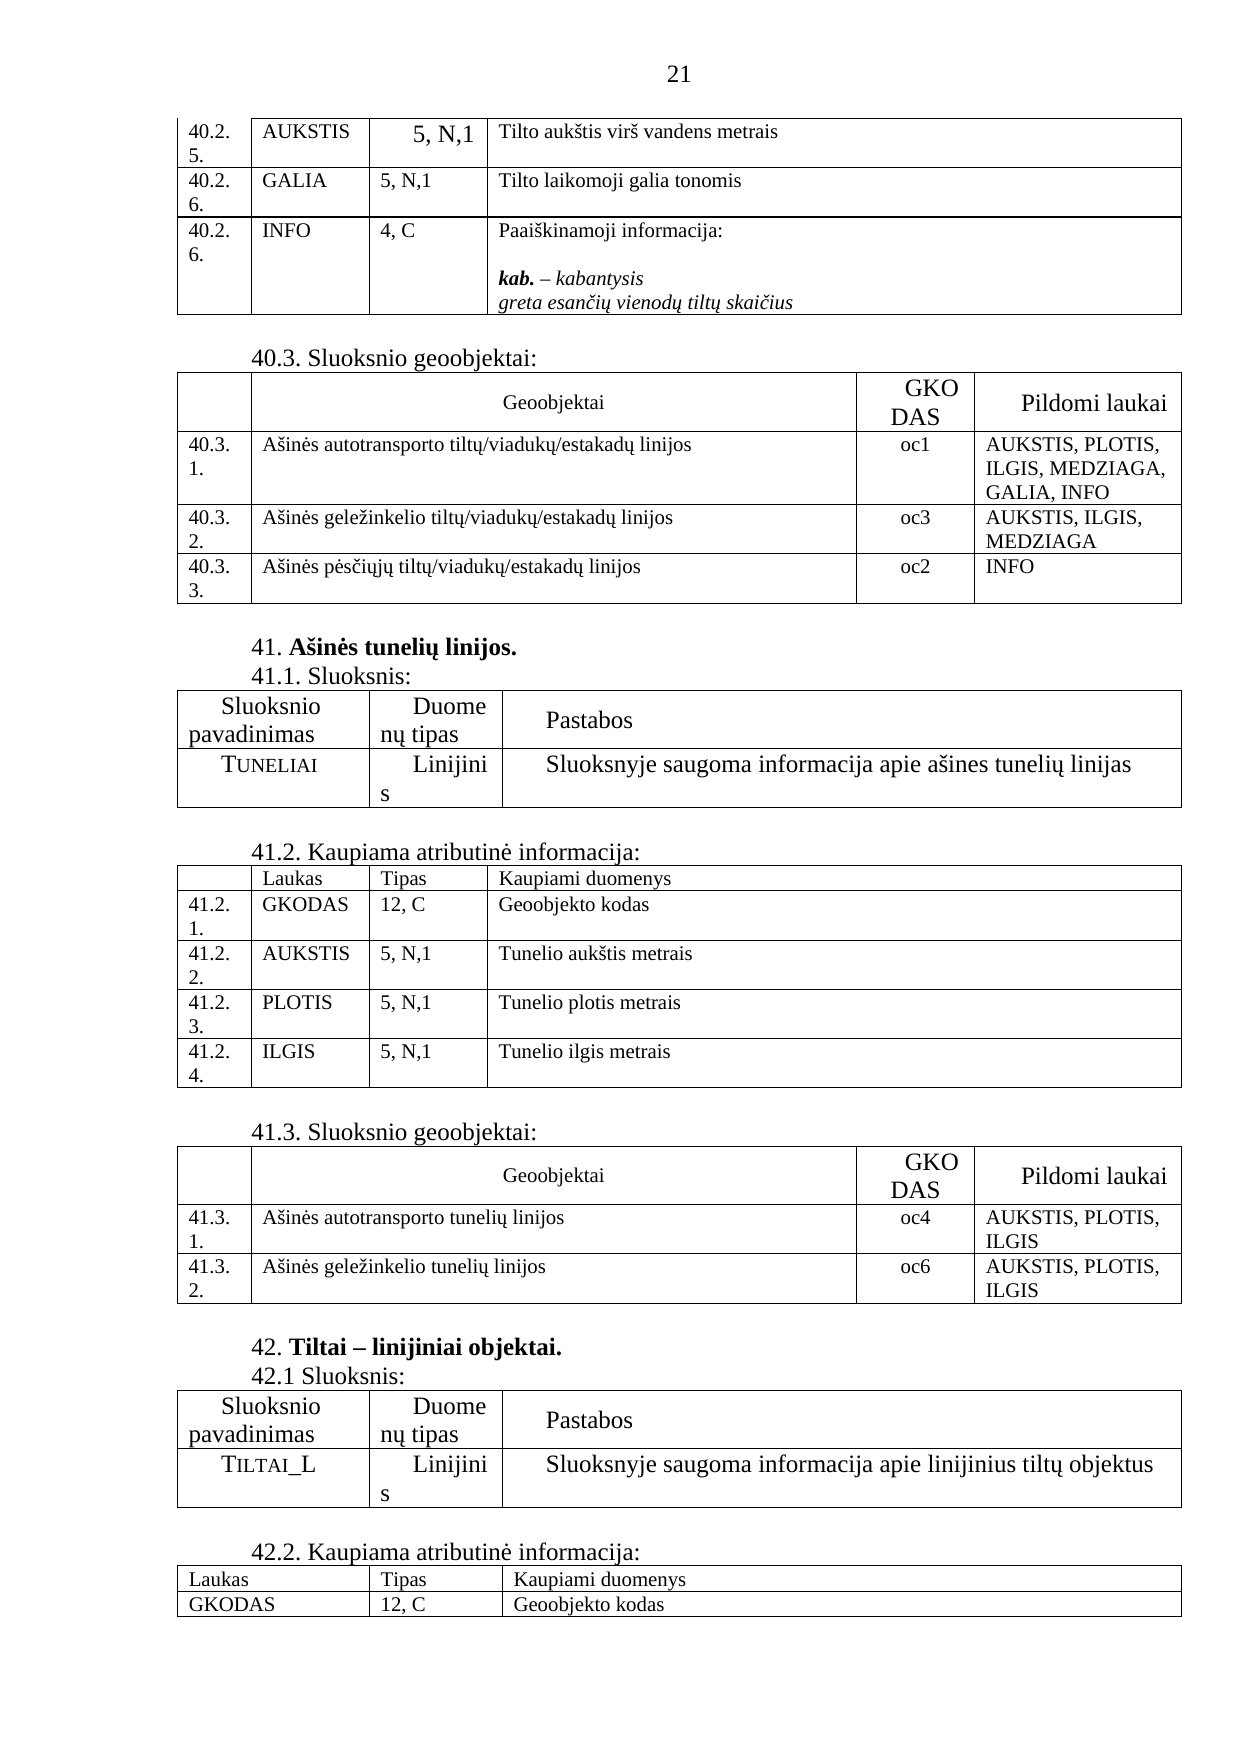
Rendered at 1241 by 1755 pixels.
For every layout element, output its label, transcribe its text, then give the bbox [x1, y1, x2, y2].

table_header Tipas [370, 866, 487, 890]
table_header Pastabos [503, 691, 1181, 748]
table_cell 41.2.1. [178, 891, 251, 939]
table_header Geoobjektai [252, 1147, 856, 1204]
text 42.1 Sluoksnis: [177, 1361, 1181, 1390]
table_cell oc2 [857, 554, 974, 602]
table_cell AUKSTIS, PLOTIS, ILGIS, MEDZIAGA, GALIA, INFO [975, 432, 1181, 504]
text 42. Tiltai – linijiniai objektai. [177, 1332, 1181, 1361]
table_header Sluoksnio pavadinimas [178, 1391, 369, 1448]
table_cell Sluoksnyje saugoma informacija apie linijinius tiltų objektus [503, 1449, 1181, 1507]
table_cell greta esančių vienodų tiltų skaičius [488, 290, 1181, 314]
text 41.3. Sluoksnio geoobjektai: [177, 1117, 1181, 1146]
table_cell 40.2.5. [178, 118, 251, 167]
text 41. Ašinės tunelių linijos. [177, 632, 1181, 661]
table_cell 40.3.3. [178, 554, 251, 602]
table_cell 5, N,1 [370, 1039, 487, 1087]
table_header Duomenų tipas [370, 1391, 502, 1448]
table_header Geoobjektai [252, 373, 856, 431]
table_cell Linijinis [370, 1449, 502, 1507]
text 41.1. Sluoksnis: [177, 661, 1181, 690]
table_cell 41.2.3. [178, 990, 251, 1038]
table_cell PLOTIS [252, 990, 369, 1038]
table_header [178, 373, 251, 431]
table_header Laukas [178, 1566, 369, 1591]
table_cell Geoobjekto kodas [503, 1592, 1181, 1616]
text 40.3. Sluoksnio geoobjektai: [177, 343, 1181, 372]
table_cell Ašinės geležinkelio tunelių linijos [252, 1254, 856, 1302]
table_cell Tunelio aukštis metrais [488, 941, 1181, 989]
table_header GKODAS [857, 1147, 974, 1204]
table_cell 41.3.1. [178, 1205, 251, 1253]
table_cell INFO [975, 554, 1181, 602]
table_cell Tilto aukštis virš vandens metrais [488, 119, 1181, 167]
table_cell Tiltai_L [178, 1449, 369, 1507]
table_cell AUKSTIS [252, 119, 369, 167]
table_cell 12, C [370, 891, 487, 939]
table_header Pildomi laukai [975, 1147, 1181, 1204]
table_header Tipas [370, 1566, 502, 1591]
table_header Laukas [252, 866, 369, 890]
table_header Pastabos [503, 1391, 1181, 1448]
table_cell GKODAS [178, 1592, 369, 1616]
table_cell 5, N,1 [370, 941, 487, 989]
table_header Pildomi laukai [975, 373, 1181, 431]
table_cell 5, N,1 [370, 119, 487, 167]
table_cell Ašinės autotransporto tiltų/viadukų/estakadų linijos [252, 432, 856, 504]
table_header GKODAS [857, 373, 974, 431]
table_cell [370, 290, 487, 314]
table_cell 41.2.2. [178, 941, 251, 989]
table_header Duomenų tipas [370, 691, 502, 748]
table_cell oc3 [857, 505, 974, 553]
table_header Kaupiami duomenys [503, 1566, 1181, 1591]
table_cell 40.2.6. [178, 218, 251, 266]
table_cell [178, 266, 251, 290]
table_header Kaupiami duomenys [488, 866, 1181, 890]
text 42.2. Kaupiama atributinė informacija: [177, 1537, 1181, 1565]
table_cell Paaiškinamoji informacija: [488, 218, 1181, 266]
table_cell AUKSTIS, PLOTIS, ILGIS [975, 1205, 1181, 1253]
table_cell Geoobjekto kodas [488, 891, 1181, 939]
table_cell Tuneliai [178, 749, 369, 807]
table_cell Linijinis [370, 749, 502, 807]
table_header Sluoksnio pavadinimas [178, 691, 369, 748]
table_cell [370, 266, 487, 290]
table_cell oc1 [857, 432, 974, 504]
table_cell Tunelio plotis metrais [488, 990, 1181, 1038]
table_cell 40.3.2. [178, 505, 251, 553]
table_cell 40.2.6. [178, 168, 251, 216]
text 41.2. Kaupiama atributinė informacija: [177, 837, 1181, 865]
table_cell 5, N,1 [370, 990, 487, 1038]
table_cell oc6 [857, 1254, 974, 1302]
table_cell Tunelio ilgis metrais [488, 1039, 1181, 1087]
table_cell Ašinės geležinkelio tiltų/viadukų/estakadų linijos [252, 505, 856, 553]
table_cell [178, 290, 251, 314]
table_cell GKODAS [252, 891, 369, 939]
table_header [178, 866, 251, 890]
table_cell INFO [252, 218, 369, 266]
table_cell oc4 [857, 1205, 974, 1253]
table_cell Sluoksnyje saugoma informacija apie ašines tunelių linijas [503, 749, 1181, 807]
table_cell 41.3.2. [178, 1254, 251, 1302]
table_cell Ašinės autotransporto tunelių linijos [252, 1205, 856, 1253]
table_cell 12, C [370, 1592, 502, 1616]
table_cell 40.3.1. [178, 432, 251, 504]
table_cell AUKSTIS, PLOTIS, ILGIS [975, 1254, 1181, 1302]
table_cell AUKSTIS, ILGIS, MEDZIAGA [975, 505, 1181, 553]
table_cell AUKSTIS [252, 941, 369, 989]
table_header [178, 1147, 251, 1204]
table_cell Tilto laikomoji galia tonomis [488, 168, 1181, 216]
table_cell Ašinės pėsčiųjų tiltų/viadukų/estakadų linijos [252, 554, 856, 602]
table_cell 5, N,1 [370, 168, 487, 216]
table_cell 41.2.4. [178, 1039, 251, 1087]
table_cell [252, 290, 369, 314]
table_cell ILGIS [252, 1039, 369, 1087]
table_cell [252, 266, 369, 290]
table_cell 4, C [370, 218, 487, 266]
table_cell kab. – kabantysis [488, 266, 1181, 290]
table_cell GALIA [252, 168, 369, 216]
